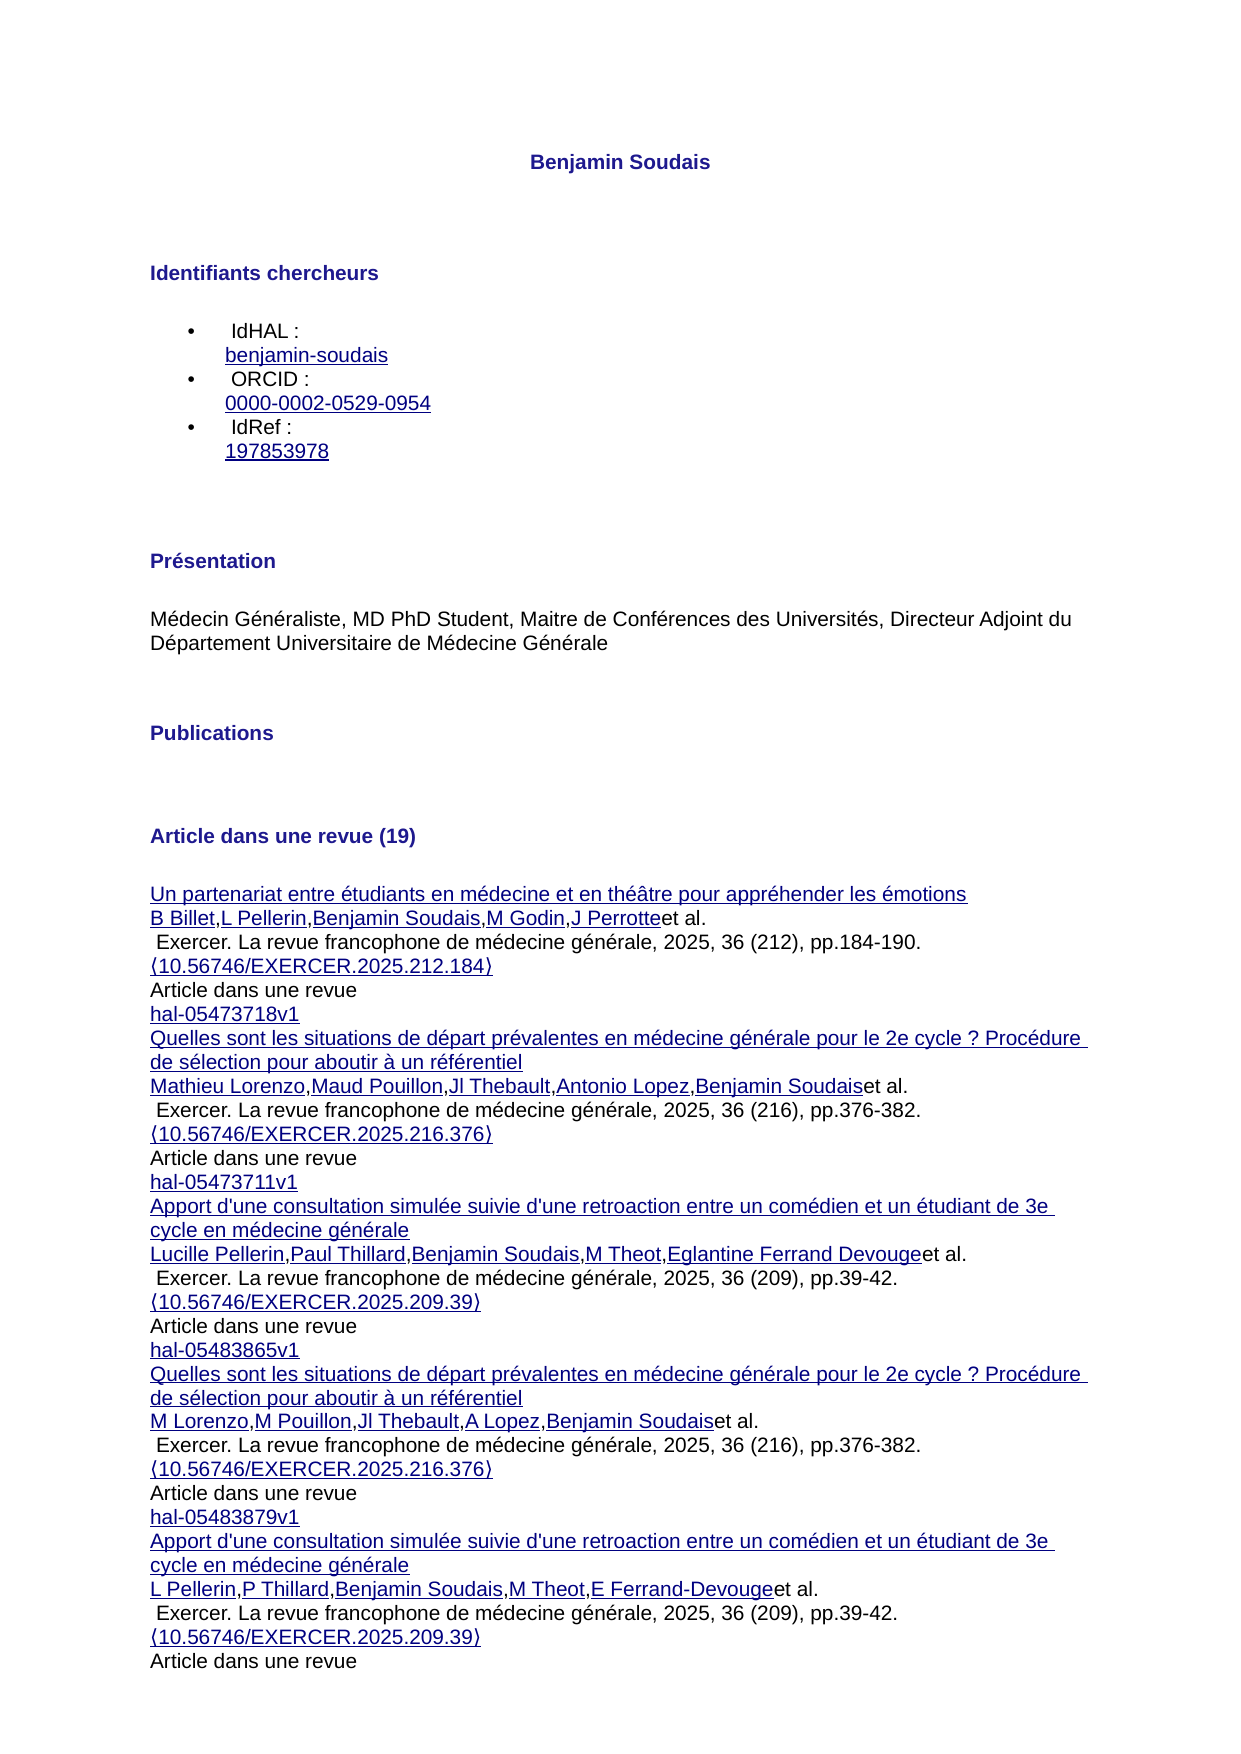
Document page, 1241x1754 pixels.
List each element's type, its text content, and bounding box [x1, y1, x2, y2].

text Médecin Généraliste, MD PhD Student, Maitre de Conférences des Universités, Directeur Adjoint du Département Universitaire de Médecine Générale [150, 607, 1090, 655]
table_cell Quelles sont les situations de départ prévalentes en médecine générale pour le 2e cycle ? Procédure de sélection pour aboutir à un référentiel M Lorenzo,M Pouillon,Jl Thebault,A Lopez,Benjamin Soudaiset al. Exercer. La revue francophone de médecine générale, 2025, 36 (216), pp.376-382. ⟨10.56746/EXERCER.2025.216.376⟩ Article dans une revue hal-05483879v1 [150, 1361, 1090, 1529]
subtitle Benjamin Soudais [150, 150, 1090, 174]
table_cell Apport d'une consultation simulée suivie d'une retroaction entre un comédien et un étudiant de 3e cycle en médecine générale L Pellerin,P Thillard,Benjamin Soudais,M Theot,E Ferrand-Devougeet al. Exercer. La revue francophone de médecine générale, 2025, 36 (209), pp.39-42. ⟨10.56746/EXERCER.2025.209.39⟩ Article dans une revue [150, 1529, 1090, 1673]
subtitle Présentation [150, 549, 1090, 573]
list IdRef : [187, 414, 1090, 438]
list IdHAL : [187, 319, 1090, 343]
list benjamin-soudais [187, 343, 1090, 367]
subtitle Article dans une revue (19) [150, 824, 1090, 848]
table_cell Quelles sont les situations de départ prévalentes en médecine générale pour le 2e cycle ? Procédure de sélection pour aboutir à un référentiel Mathieu Lorenzo,Maud Pouillon,Jl Thebault,Antonio Lopez,Benjamin Soudaiset al. Exercer. La revue francophone de médecine générale, 2025, 36 (216), pp.376-382. ⟨10.56746/EXERCER.2025.216.376⟩ Article dans une revue hal-05473711v1 [150, 1026, 1090, 1194]
table_cell Apport d'une consultation simulée suivie d'une retroaction entre un comédien et un étudiant de 3e cycle en médecine générale Lucille Pellerin,Paul Thillard,Benjamin Soudais,M Theot,Eglantine Ferrand Devougeet al. Exercer. La revue francophone de médecine générale, 2025, 36 (209), pp.39-42. ⟨10.56746/EXERCER.2025.209.39⟩ Article dans une revue hal-05483865v1 [150, 1194, 1090, 1361]
list ORCID : [187, 367, 1090, 391]
subtitle Publications [150, 721, 1090, 745]
list 197853978 [187, 438, 1090, 462]
subtitle Identifiants chercheurs [150, 260, 1090, 284]
table_header Un partenariat entre étudiants en médecine et en théâtre pour appréhender les émotions B Billet,L Pellerin,Benjamin Soudais,M Godin,J Perrotteet al. Exercer. La revue francophone de médecine générale, 2025, 36 (212), pp.184-190. ⟨10.56746/EXERCER.2025.212.184⟩ Article dans une revue hal-05473718v1 [150, 882, 1090, 1026]
list 0000-0002-0529-0954 [187, 391, 1090, 414]
